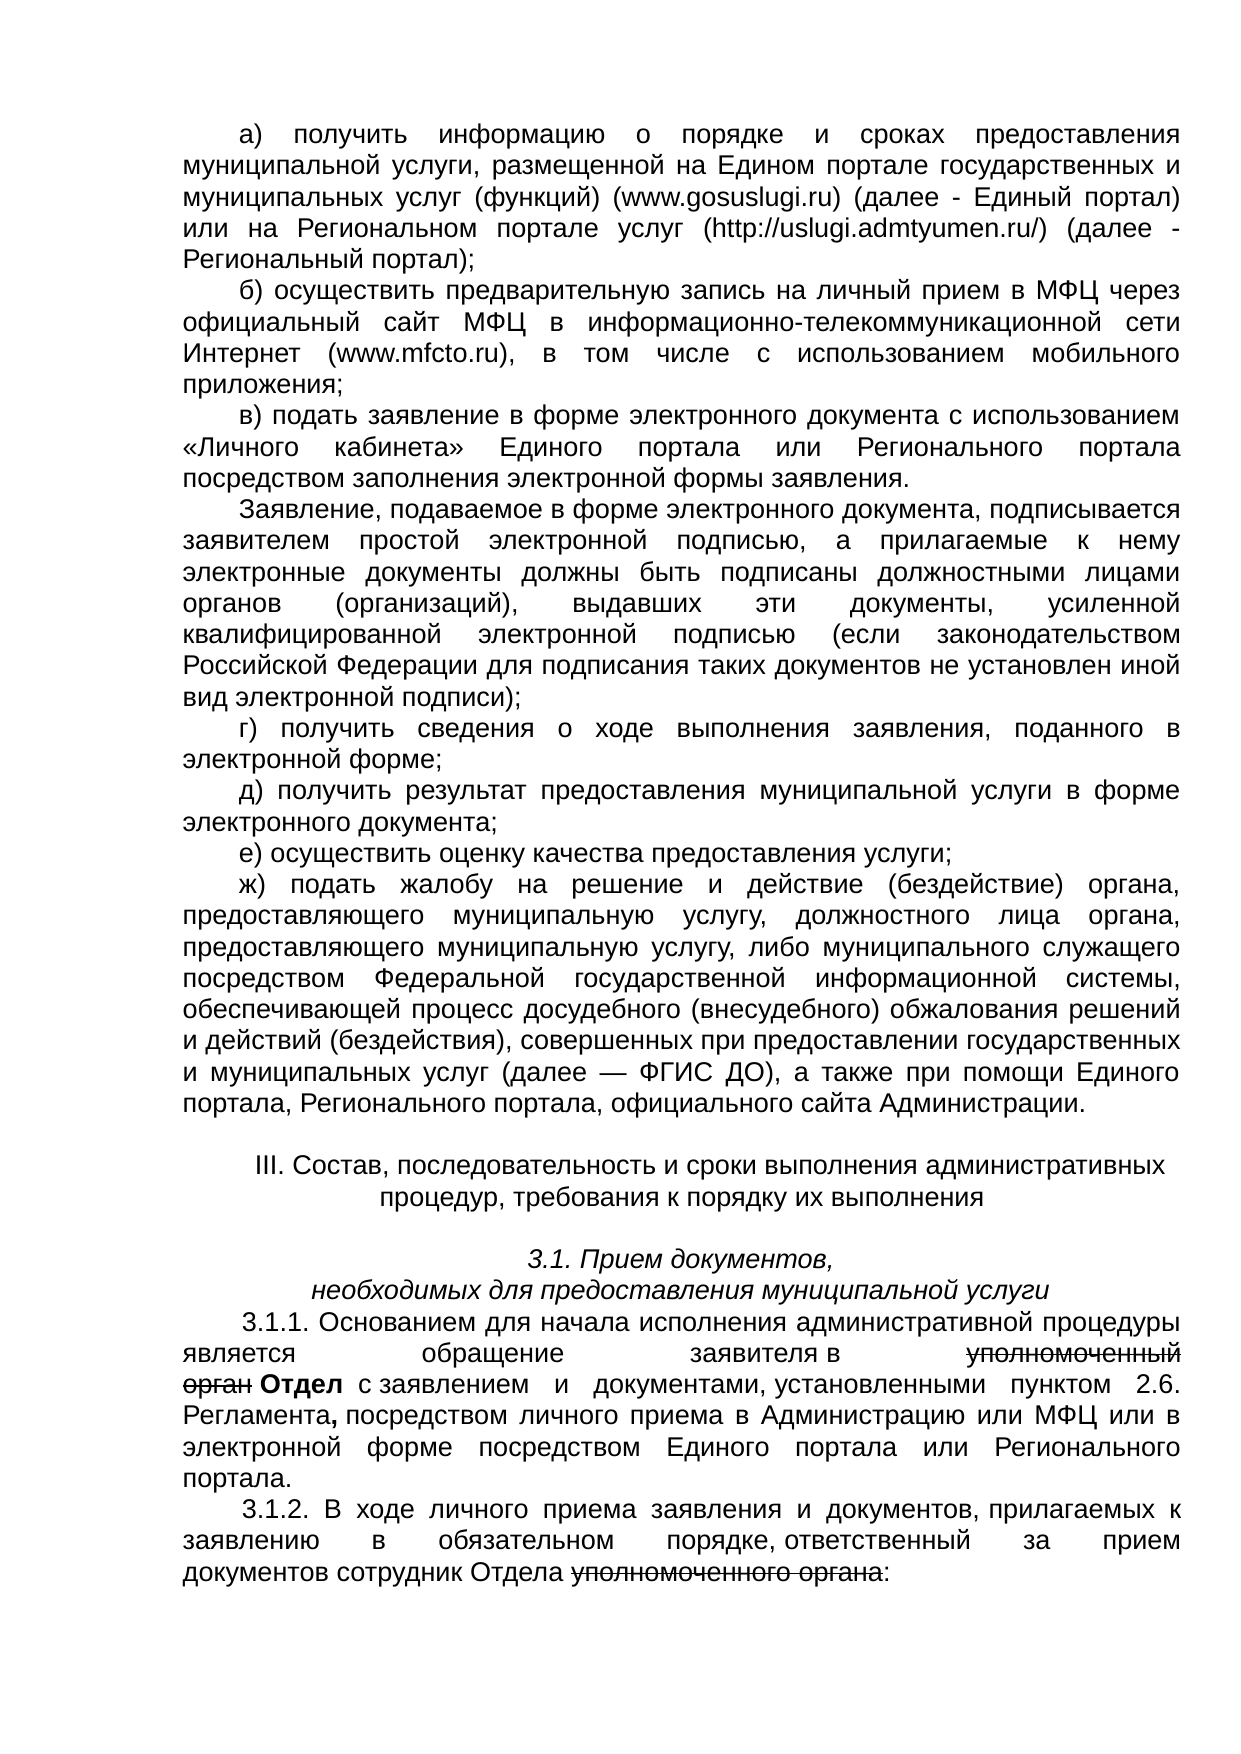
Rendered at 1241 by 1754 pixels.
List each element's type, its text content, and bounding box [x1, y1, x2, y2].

text 3.1.2. В ходе личного приема заявления и документов, прилагаемых к заявлению в обязательном порядке, ответственный за прием документов сотрудник Отдела уполномоченного органа: [182, 1493, 1181, 1587]
text III. Состав, последовательность и сроки выполнения административных процедур, требования к порядку их выполнения [182, 1149, 1181, 1212]
text в) подать заявление в форме электронного документа с использованием «Личного кабинета» Единого портала или Регионального портала посредством заполнения электронной формы заявления. [182, 399, 1181, 493]
text 3.1. Прием документов, [182, 1243, 1181, 1274]
text а) получить информацию о порядке и сроках предоставления муниципальной услуги, размещенной на Едином портале государственных и муниципальных услуг (функций) (www.gosuslugi.ru) (далее - Единый портал) или на Региональном портале услуг (http://uslugi.admtyumen.ru/) (далее - Региональный портал); [182, 118, 1181, 274]
text д) получить результат предоставления муниципальной услуги в форме электронного документа; [182, 774, 1181, 837]
text е) осуществить оценку качества предоставления услуги; [182, 837, 1181, 868]
text г) получить сведения о ходе выполнения заявления, поданного в электронной форме; [182, 712, 1181, 774]
text Заявление, подаваемое в форме электронного документа, подписывается заявителем простой электронной подписью, а прилагаемые к нему электронные документы должны быть подписаны должностными лицами органов (организаций), выдавших эти документы, усиленной квалифицированной электронной подписью (если законодательством Российской Федерации для подписания таких документов не установлен иной вид электронной подписи); [182, 493, 1181, 712]
text 3.1.1. Основанием для начала исполнения административной процедуры является обращение заявителя в уполномоченный орган Отдел с заявлением и документами, установленными пунктом 2.6. Регламента, посредством личного приема в Администрацию или МФЦ или в электронной форме посредством Единого портала или Регионального портала. [182, 1306, 1181, 1493]
text необходимых для предоставления муниципальной услуги [182, 1274, 1181, 1306]
text ж) подать жалобу на решение и действие (бездействие) органа, предоставляющего муниципальную услугу, должностного лица органа, предоставляющего муниципальную услугу, либо муниципального служащего посредством Федеральной государственной информационной системы, обеспечивающей процесс досудебного (внесудебного) обжалования решений и действий (бездействия), совершенных при предоставлении государственных и муниципальных услуг (далее — ФГИС ДО), а также при помощи Единого портала, Регионального портала, официального сайта Администрации. [182, 868, 1181, 1118]
text б) осуществить предварительную запись на личный прием в МФЦ через официальный сайт МФЦ в информационно-телекоммуникационной сети Интернет (www.mfcto.ru), в том числе с использованием мобильного приложения; [182, 274, 1181, 399]
